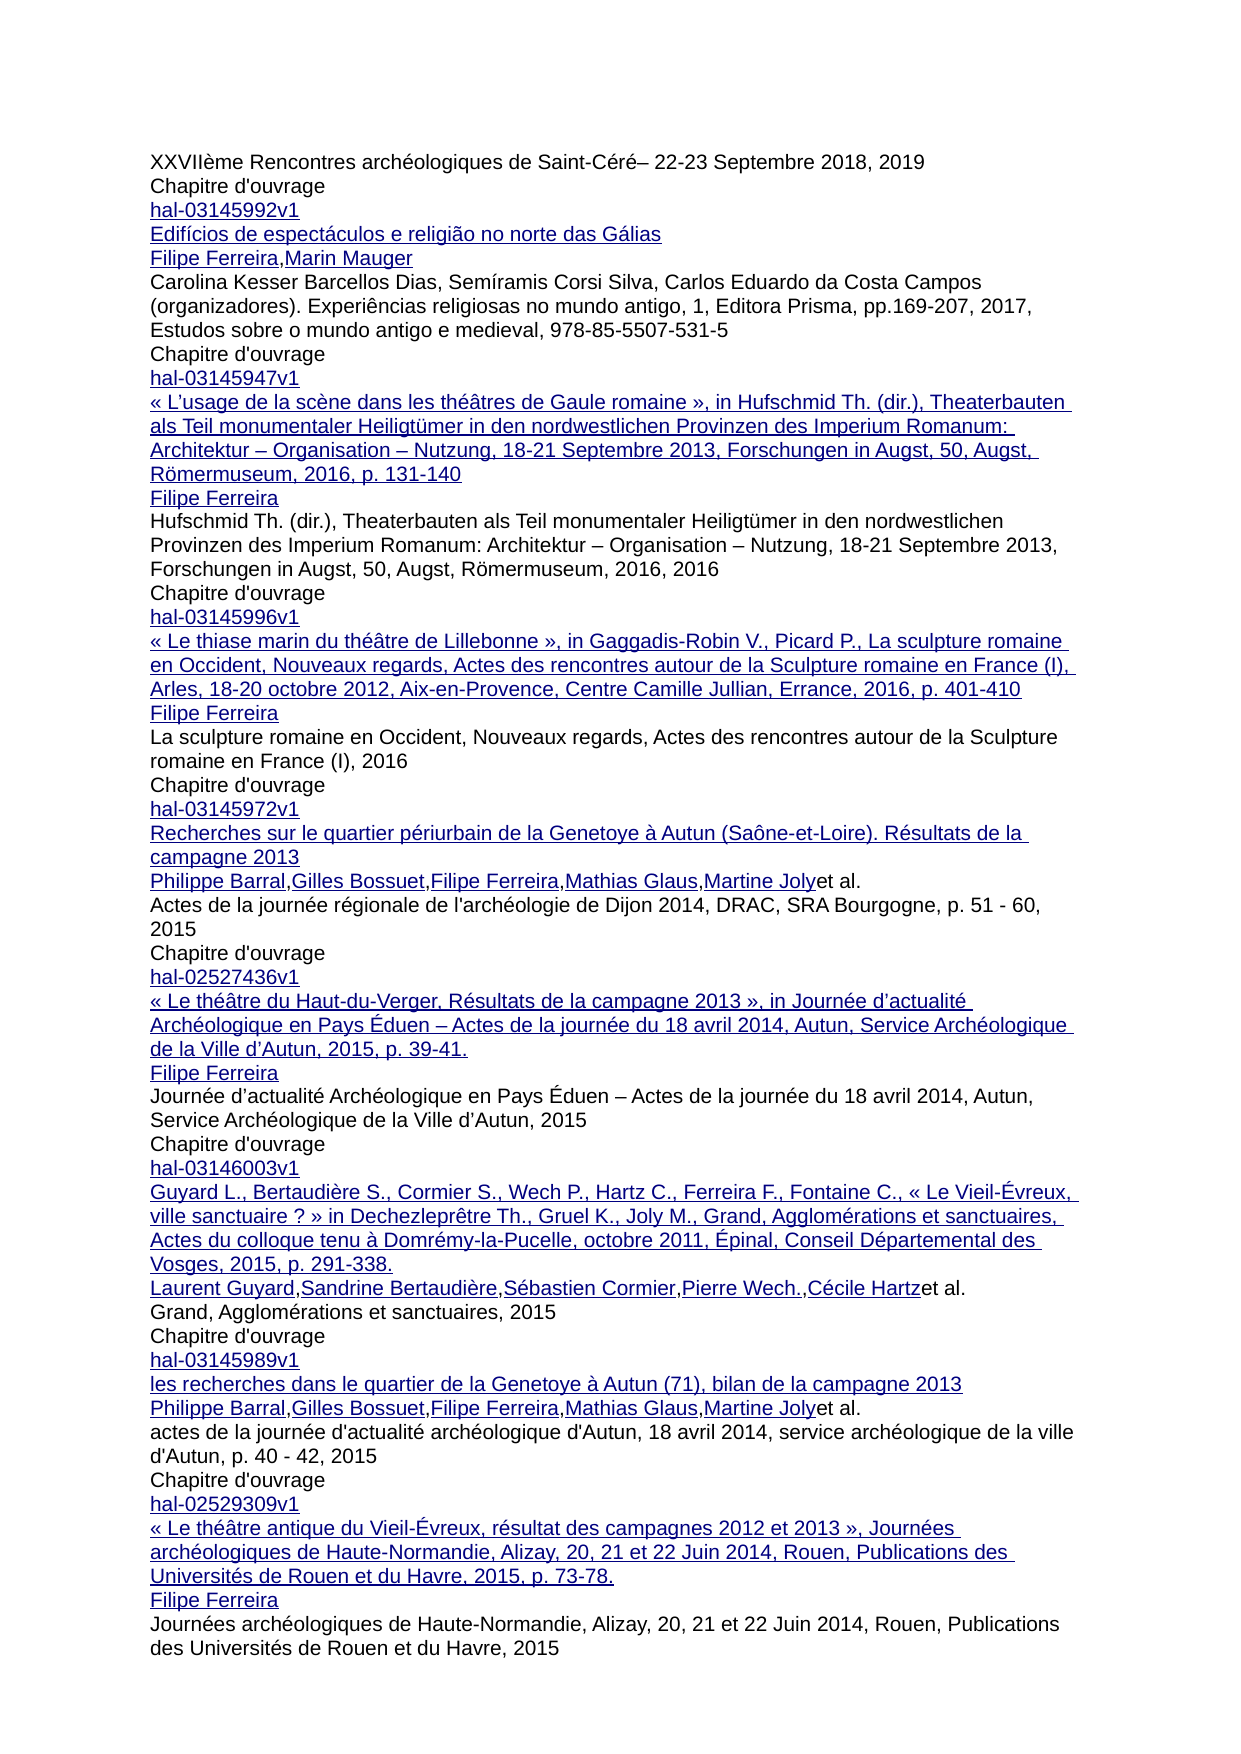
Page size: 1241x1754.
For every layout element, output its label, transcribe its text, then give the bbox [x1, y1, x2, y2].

table_cell « Le théâtre antique du Vieil-Évreux, résultat des campagnes 2012 et 2013 », Journées archéologiques de Haute-Normandie, Alizay, 20, 21 et 22 Juin 2014, Rouen, Publications des Universités de Rouen et du Havre, 2015, p. 73-78. Filipe Ferreira Journées archéologiques de Haute-Normandie, Alizay, 20, 21 et 22 Juin 2014, Rouen, Publications des Universités de Rouen et du Havre, 2015 [150, 1516, 1090, 1659]
table_cell « Le thiase marin du théâtre de Lillebonne », in Gaggadis-Robin V., Picard P., La sculpture romaine en Occident, Nouveaux regards, Actes des rencontres autour de la Sculpture romaine en France (I), Arles, 18-20 octobre 2012, Aix-en-Provence, Centre Camille Jullian, Errance, 2016, p. 401-410 Filipe Ferreira La sculpture romaine en Occident, Nouveaux regards, Actes des rencontres autour de la Sculpture romaine en France (I), 2016 Chapitre d'ouvrage hal-03145972v1 [150, 629, 1090, 821]
table_cell Recherches sur le quartier périurbain de la Genetoye à Autun (Saône-et-Loire). Résultats de la campagne 2013 Philippe Barral,Gilles Bossuet,Filipe Ferreira,Mathias Glaus,Martine Jolyet al. Actes de la journée régionale de l'archéologie de Dijon 2014, DRAC, SRA Bourgogne, p. 51 - 60, 2015 Chapitre d'ouvrage hal-02527436v1 [150, 821, 1090, 988]
table_cell « Le théâtre du Haut-du-Verger, Résultats de la campagne 2013 », in Journée d’actualité Archéologique en Pays Éduen – Actes de la journée du 18 avril 2014, Autun, Service Archéologique de la Ville d’Autun, 2015, p. 39-41. Filipe Ferreira Journée d’actualité Archéologique en Pays Éduen – Actes de la journée du 18 avril 2014, Autun, Service Archéologique de la Ville d’Autun, 2015 Chapitre d'ouvrage hal-03146003v1 [150, 989, 1090, 1180]
table_cell XXVIIème Rencontres archéologiques de Saint-Céré– 22-23 Septembre 2018, 2019 Chapitre d'ouvrage hal-03145992v1 [150, 150, 1090, 222]
table_cell « L’usage de la scène dans les théâtres de Gaule romaine », in Hufschmid Th. (dir.), Theaterbauten als Teil monumentaler Heiligtümer in den nordwestlichen Provinzen des Imperium Romanum: Architektur – Organisation – Nutzung, 18-21 Septembre 2013, Forschungen in Augst, 50, Augst, Römermuseum, 2016, p. 131-140 Filipe Ferreira Hufschmid Th. (dir.), Theaterbauten als Teil monumentaler Heiligtümer in den nordwestlichen Provinzen des Imperium Romanum: Architektur – Organisation – Nutzung, 18-21 Septembre 2013, Forschungen in Augst, 50, Augst, Römermuseum, 2016, 2016 Chapitre d'ouvrage hal-03145996v1 [150, 390, 1090, 629]
table_cell les recherches dans le quartier de la Genetoye à Autun (71), bilan de la campagne 2013 Philippe Barral,Gilles Bossuet,Filipe Ferreira,Mathias Glaus,Martine Jolyet al. actes de la journée d'actualité archéologique d'Autun, 18 avril 2014, service archéologique de la ville d'Autun, p. 40 - 42, 2015 Chapitre d'ouvrage hal-02529309v1 [150, 1372, 1090, 1516]
table_cell Edifícios de espectáculos e religião no norte das Gálias Filipe Ferreira,Marin Mauger Carolina Kesser Barcellos Dias, Semíramis Corsi Silva, Carlos Eduardo da Costa Campos (organizadores). Experiências religiosas no mundo antigo, 1, Editora Prisma, pp.169-207, 2017, Estudos sobre o mundo antigo e medieval, 978-85-5507-531-5 Chapitre d'ouvrage hal-03145947v1 [150, 222, 1090, 389]
table_cell Guyard L., Bertaudière S., Cormier S., Wech P., Hartz C., Ferreira F., Fontaine C., « Le Vieil-Évreux, ville sanctuaire ? » in Dechezleprêtre Th., Gruel K., Joly M., Grand, Agglomérations et sanctuaires, Actes du colloque tenu à Domrémy-la-Pucelle, octobre 2011, Épinal, Conseil Départemental des Vosges, 2015, p. 291-338. Laurent Guyard,Sandrine Bertaudière,Sébastien Cormier,Pierre Wech.,Cécile Hartzet al. Grand, Agglomérations et sanctuaires, 2015 Chapitre d'ouvrage hal-03145989v1 [150, 1180, 1090, 1372]
